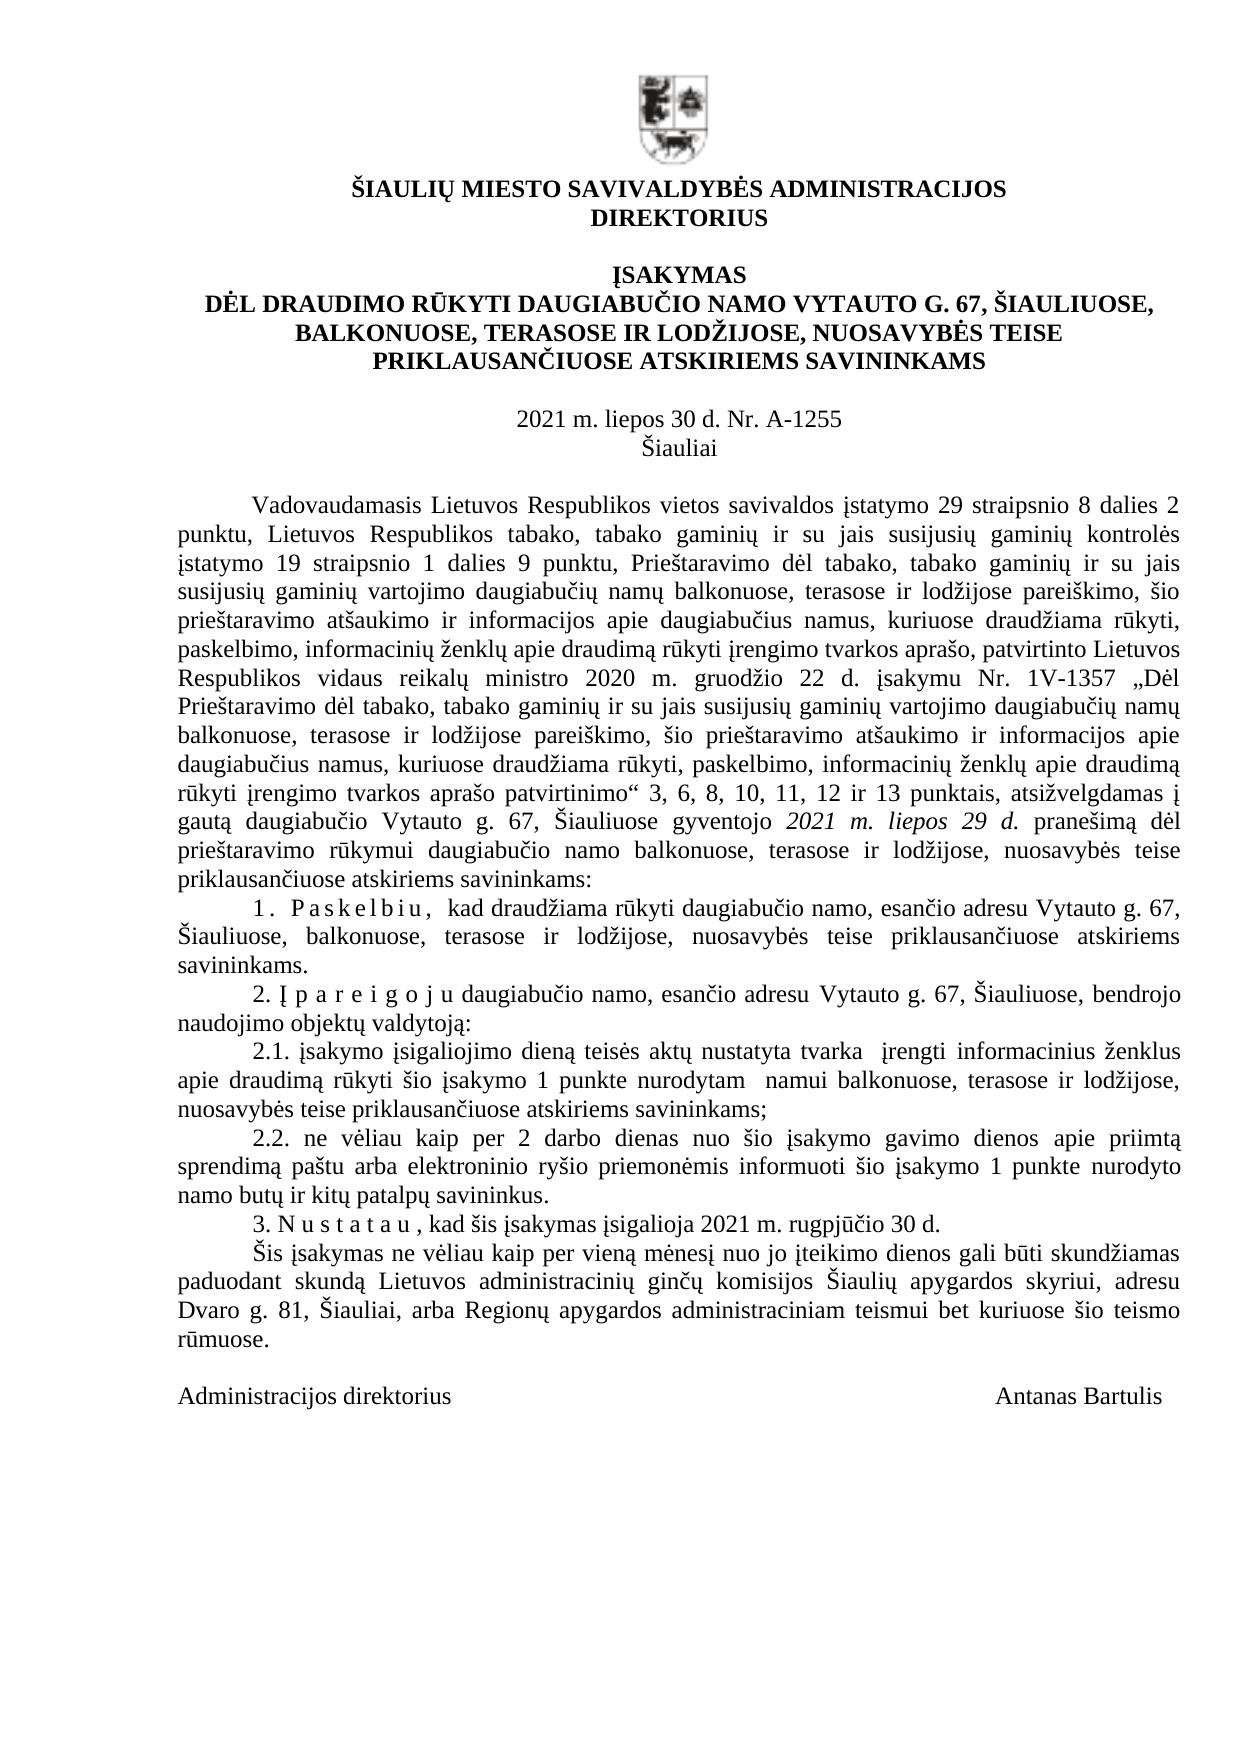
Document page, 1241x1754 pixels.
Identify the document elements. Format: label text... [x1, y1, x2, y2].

text 2.1. įsakymo įsigaliojimo dieną teisės aktų nustatyta tvarka įrengti informacinius ženklus apie draudimą rūkyti šio įsakymo 1 punkte nurodytam namui balkonuose, terasose ir lodžijose, nuosavybės teise priklausančiuose atskiriems savininkams; [177, 1036, 1181, 1123]
text ĮSAKYMAS [177, 260, 1181, 289]
text Administracijos direktorius Antanas Bartulis [177, 1381, 1181, 1410]
text Vadovaudamasis Lietuvos Respublikos vietos savivaldos įstatymo 29 straipsnio 8 dalies 2 punktu, Lietuvos Respublikos tabako, tabako gaminių ir su jais susijusių gaminių kontrolės įstatymo 19 straipsnio 1 dalies 9 punktu, Prieštaravimo dėl tabako, tabako gaminių ir su jais susijusių gaminių vartojimo daugiabučių namų balkonuose, terasose ir lodžijose pareiškimo, šio prieštaravimo atšaukimo ir informacijos apie daugiabučius namus, kuriuose draudžiama rūkyti, paskelbimo, informacinių ženklų apie draudimą rūkyti įrengimo tvarkos aprašo, patvirtinto Lietuvos Respublikos vidaus reikalų ministro 2020 m. gruodžio 22 d. įsakymu Nr. 1V-1357 „Dėl Prieštaravimo dėl tabako, tabako gaminių ir su jais susijusių gaminių vartojimo daugiabučių namų balkonuose, terasose ir lodžijose pareiškimo, šio prieštaravimo atšaukimo ir informacijos apie daugiabučius namus, kuriuose draudžiama rūkyti, paskelbimo, informacinių ženklų apie draudimą rūkyti įrengimo tvarkos aprašo patvirtinimo“ 3, 6, 8, 10, 11, 12 ir 13 punktais, atsižvelgdamas į gautą daugiabučio Vytauto g. 67, Šiauliuose gyventojo 2021 m. liepos 29 d. pranešimą dėl prieštaravimo rūkymui daugiabučio namo balkonuose, terasose ir lodžijose, nuosavybės teise priklausančiuose atskiriems savininkams: [177, 490, 1181, 893]
text 3. Nustatau, kad šis įsakymas įsigalioja 2021 m. rugpjūčio 30 d. [177, 1209, 1181, 1238]
text DIREKTORIUS [177, 203, 1181, 231]
text 2021 m. liepos 30 d. Nr. A-1255 [177, 404, 1181, 433]
text Šiauliai [177, 433, 1181, 461]
text DĖL DRAUDIMO RŪKYTI DAUGIABUČIO NAMO VYTAUTO G. 67, ŠIAULIUOSE, BALKONUOSE, TERASOSE IR LODŽIJOSE, NUOSAVYBĖS TEISE PRIKLAUSANČIUOSE ATSKIRIEMS SAVININKAMS [177, 289, 1181, 375]
text ŠIAULIŲ MIESTO SAVIVALDYBĖS ADMINISTRACIJOS [177, 174, 1181, 203]
text Šis įsakymas ne vėliau kaip per vieną mėnesį nuo jo įteikimo dienos gali būti skundžiamas paduodant skundą Lietuvos administracinių ginčų komisijos Šiaulių apygardos skyriui, adresu Dvaro g. 81, Šiauliai, arba Regionų apygardos administraciniam teismui bet kuriuose šio teismo rūmuose. [177, 1238, 1181, 1353]
text 1. Paskelbiu, kad draudžiama rūkyti daugiabučio namo, esančio adresu Vytauto g. 67, Šiauliuose, balkonuose, terasose ir lodžijose, nuosavybės teise priklausančiuose atskiriems savininkams. [177, 893, 1181, 979]
text 2. Į p a r e i g o j u daugiabučio namo, esančio adresu Vytauto g. 67, Šiauliuose, bendrojo naudojimo objektų valdytoją: [177, 979, 1181, 1036]
text 2.2. ne vėliau kaip per 2 darbo dienas nuo šio įsakymo gavimo dienos apie priimtą sprendimą paštu arba elektroninio ryšio priemonėmis informuoti šio įsakymo 1 punkte nurodyto namo butų ir kitų patalpų savininkus. [177, 1123, 1181, 1209]
